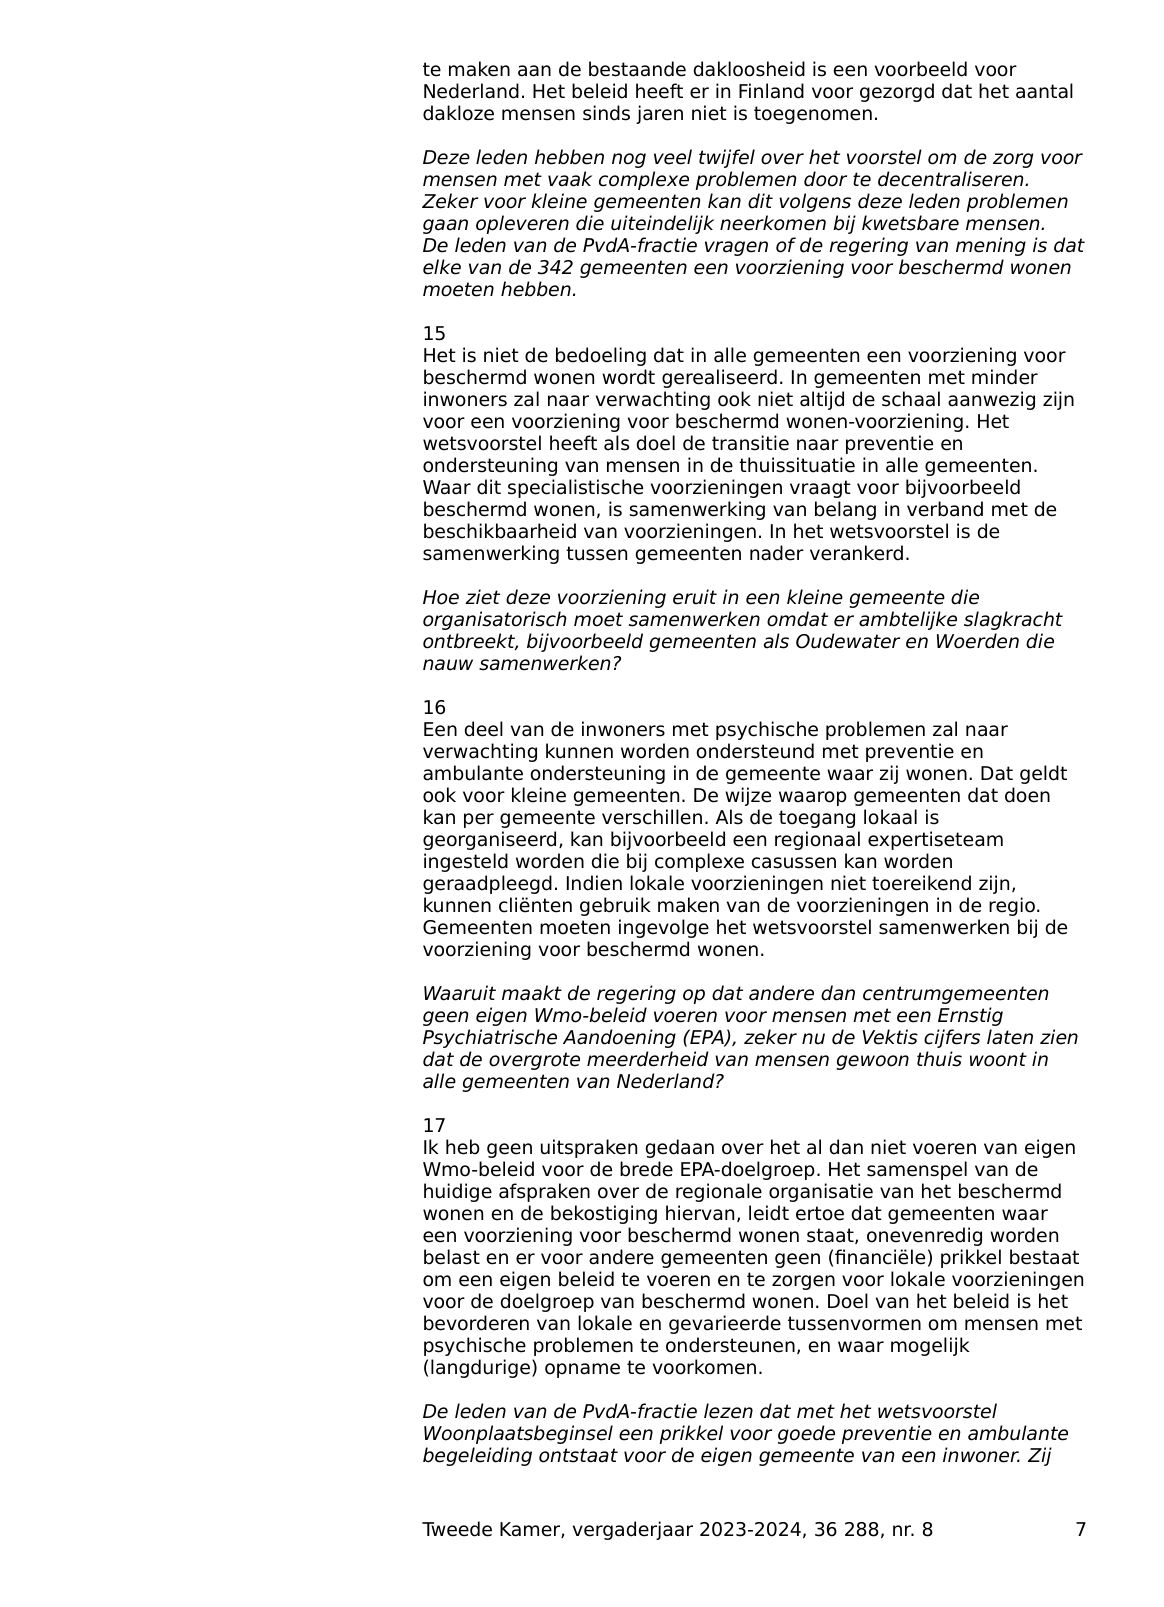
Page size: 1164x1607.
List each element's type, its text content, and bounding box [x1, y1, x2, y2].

text te maken aan de bestaande dakloosheid is een voorbeeld voor Nederland. Het beleid heeft er in Finland voor gezorgd dat het aantal dakloze mensen sinds jaren niet is toegenomen. [422, 59, 1087, 125]
text Ik heb geen uitspraken gedaan over het al dan niet voeren van eigen Wmo-beleid voor de brede EPA-doelgroep. Het samenspel van de huidige afspraken over de regionale organisatie van het beschermd wonen en de bekostiging hiervan, leidt ertoe dat gemeenten waar een voorziening voor beschermd wonen staat, onevenredig worden belast en er voor andere gemeenten geen (financiële) prikkel bestaat om een eigen beleid te voeren en te zorgen voor lokale voorzieningen voor de doelgroep van beschermd wonen. Doel van het beleid is het bevorderen van lokale en gevarieerde tussenvormen om mensen met psychische problemen te ondersteunen, en waar mogelijk (langdurige) opname te voorkomen. [422, 1137, 1087, 1379]
text Waaruit maakt de regering op dat andere dan centrumgemeenten geen eigen Wmo-beleid voeren voor mensen met een Ernstig Psychiatrische Aandoening (EPA), zeker nu de Vektis cijfers laten zien dat de overgrote meerderheid van mensen gewoon thuis woont in alle gemeenten van Nederland? [422, 983, 1087, 1093]
text Een deel van de inwoners met psychische problemen zal naar verwachting kunnen worden ondersteund met preventie en ambulante ondersteuning in de gemeente waar zij wonen. Dat geldt ook voor kleine gemeenten. De wijze waarop gemeenten dat doen kan per gemeente verschillen. Als de toegang lokaal is georganiseerd, kan bijvoorbeeld een regionaal expertiseteam ingesteld worden die bij complexe casussen kan worden geraadpleegd. Indien lokale voorzieningen niet toereikend zijn, kunnen cliënten gebruik maken van de voorzieningen in de regio. Gemeenten moeten ingevolge het wetsvoorstel samenwerken bij de voorziening voor beschermd wonen. [422, 719, 1087, 961]
text De leden van de PvdA-fractie lezen dat met het wetsvoorstel Woonplaatsbeginsel een prikkel voor goede preventie en ambulante begeleiding ontstaat voor de eigen gemeente van een inwoner. Zij [422, 1401, 1087, 1467]
text Het is niet de bedoeling dat in alle gemeenten een voorziening voor beschermd wonen wordt gerealiseerd. In gemeenten met minder inwoners zal naar verwachting ook niet altijd de schaal aanwezig zijn voor een voorziening voor beschermd wonen-voorziening. Het wetsvoorstel heeft als doel de transitie naar preventie en ondersteuning van mensen in de thuissituatie in alle gemeenten. Waar dit specialistische voorzieningen vraagt voor bijvoorbeeld beschermd wonen, is samenwerking van belang in verband met de beschikbaarheid van voorzieningen. In het wetsvoorstel is de samenwerking tussen gemeenten nader verankerd. [422, 345, 1087, 565]
text Hoe ziet deze voorziening eruit in een kleine gemeente die organisatorisch moet samenwerken omdat er ambtelijke slagkracht ontbreekt, bijvoorbeeld gemeenten als Oudewater en Woerden die nauw samenwerken? [422, 587, 1087, 675]
text 16 [422, 697, 1087, 719]
text Deze leden hebben nog veel twijfel over het voorstel om de zorg voor mensen met vaak complexe problemen door te decentraliseren. Zeker voor kleine gemeenten kan dit volgens deze leden problemen gaan opleveren die uiteindelijk neerkomen bij kwetsbare mensen. [422, 147, 1087, 235]
text 15 [422, 323, 1087, 345]
text 17 [422, 1115, 1087, 1137]
text De leden van de PvdA-fractie vragen of de regering van mening is dat elke van de 342 gemeenten een voorziening voor beschermd wonen moeten hebben. [422, 235, 1087, 301]
